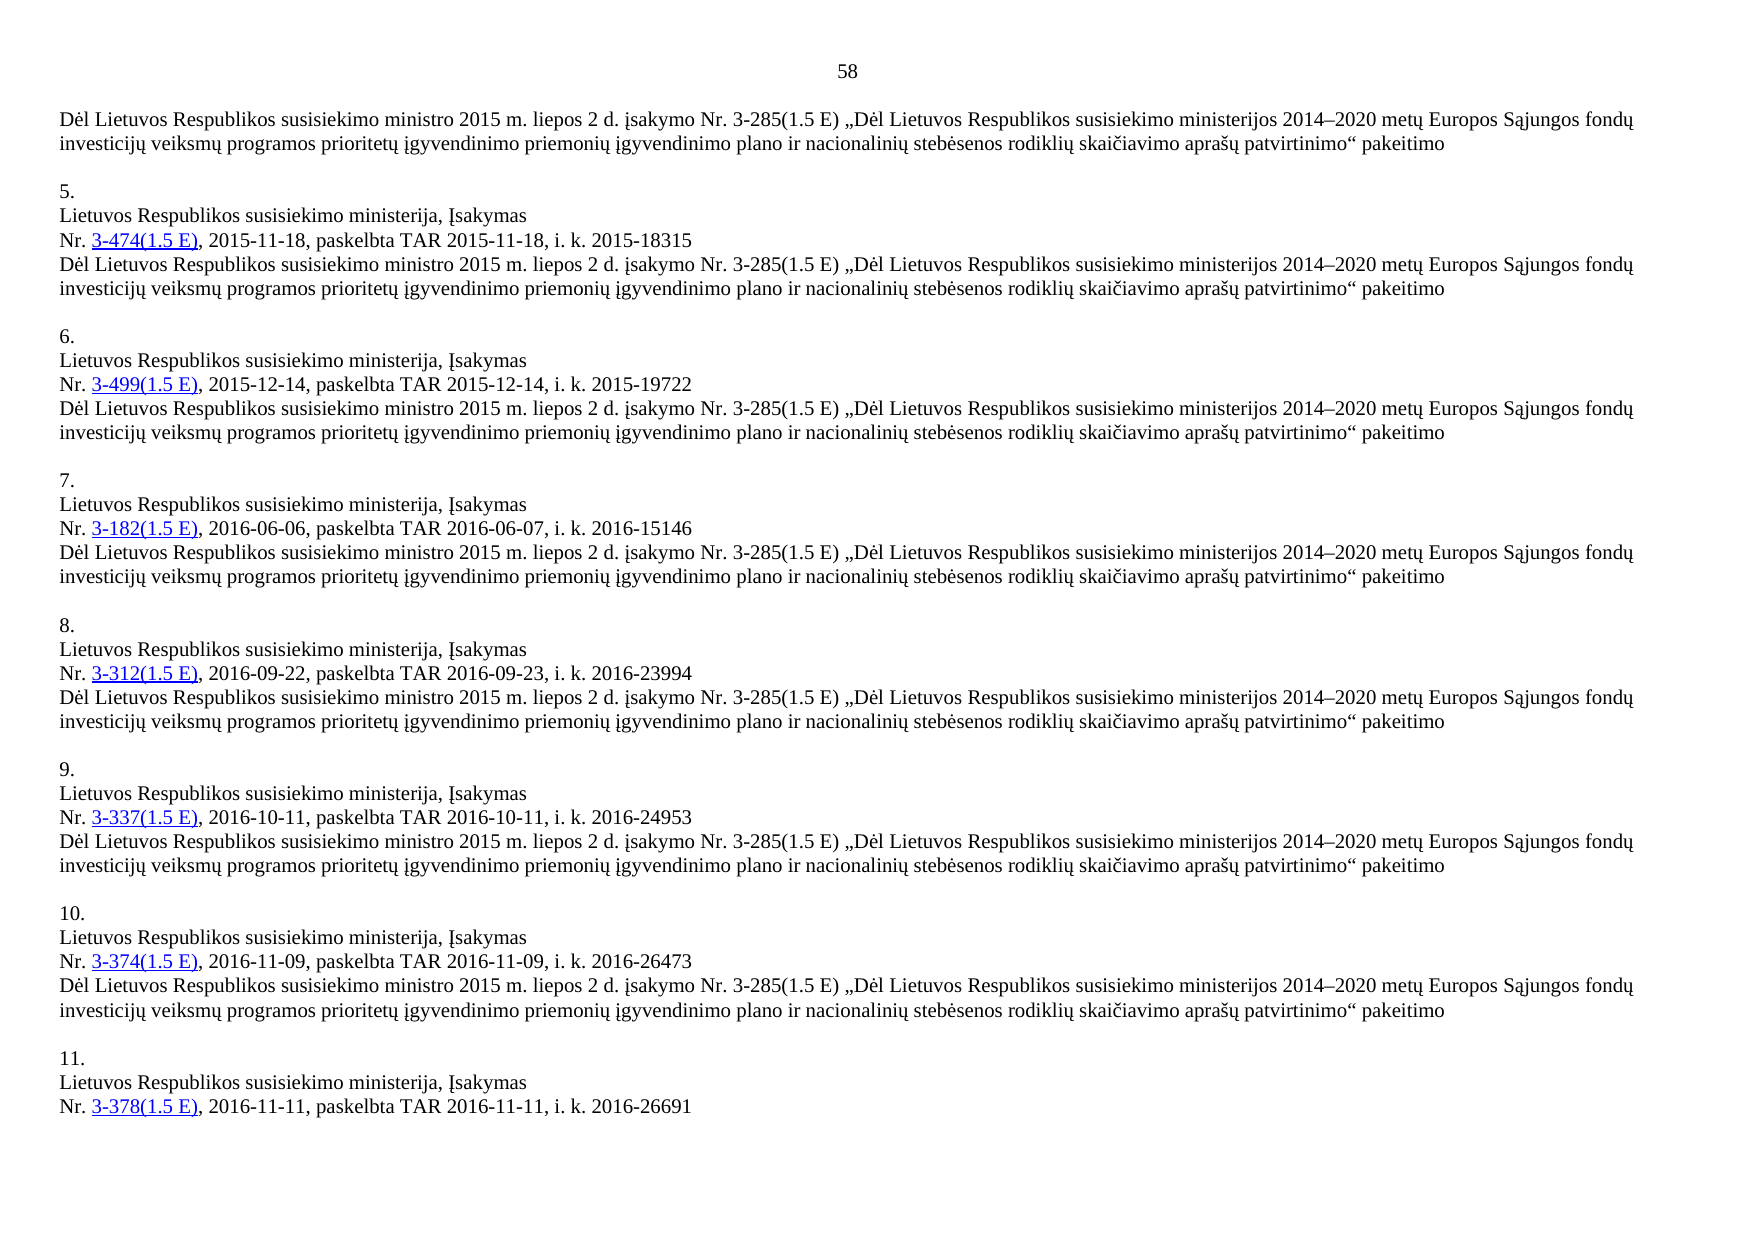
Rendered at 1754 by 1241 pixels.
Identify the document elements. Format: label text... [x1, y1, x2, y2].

text 7. [59, 468, 1636, 492]
text Lietuvos Respublikos susisiekimo ministerija, Įsakymas [59, 781, 1636, 805]
text Nr. 3-312(1.5 E), 2016-09-22, paskelbta TAR 2016-09-23, i. k. 2016-23994 [59, 661, 1636, 685]
text Nr. 3-474(1.5 E), 2015-11-18, paskelbta TAR 2015-11-18, i. k. 2015-18315 [59, 227, 1636, 252]
text Lietuvos Respublikos susisiekimo ministerija, Įsakymas [59, 637, 1636, 661]
text Dėl Lietuvos Respublikos susisiekimo ministro 2015 m. liepos 2 d. įsakymo Nr. 3-285(1.5 E) „Dėl Lietuvos Respublikos susisiekimo ministerijos 2014–2020 metų Europos Sąjungos fondų investicijų veiksmų programos prioritetų įgyvendinimo priemonių įgyvendinimo plano ir nacionalinių stebėsenos rodiklių skaičiavimo aprašų patvirtinimo“ pakeitimo [59, 973, 1636, 1022]
text Nr. 3-374(1.5 E), 2016-11-09, paskelbta TAR 2016-11-09, i. k. 2016-26473 [59, 949, 1636, 973]
text 11. [59, 1046, 1636, 1070]
text 10. [59, 901, 1636, 925]
text Nr. 3-337(1.5 E), 2016-10-11, paskelbta TAR 2016-10-11, i. k. 2016-24953 [59, 805, 1636, 829]
text Dėl Lietuvos Respublikos susisiekimo ministro 2015 m. liepos 2 d. įsakymo Nr. 3-285(1.5 E) „Dėl Lietuvos Respublikos susisiekimo ministerijos 2014–2020 metų Europos Sąjungos fondų investicijų veiksmų programos prioritetų įgyvendinimo priemonių įgyvendinimo plano ir nacionalinių stebėsenos rodiklių skaičiavimo aprašų patvirtinimo“ pakeitimo [59, 396, 1636, 444]
text Nr. 3-499(1.5 E), 2015-12-14, paskelbta TAR 2015-12-14, i. k. 2015-19722 [59, 372, 1636, 396]
text Dėl Lietuvos Respublikos susisiekimo ministro 2015 m. liepos 2 d. įsakymo Nr. 3-285(1.5 E) „Dėl Lietuvos Respublikos susisiekimo ministerijos 2014–2020 metų Europos Sąjungos fondų investicijų veiksmų programos prioritetų įgyvendinimo priemonių įgyvendinimo plano ir nacionalinių stebėsenos rodiklių skaičiavimo aprašų patvirtinimo“ pakeitimo [59, 252, 1636, 300]
text Lietuvos Respublikos susisiekimo ministerija, Įsakymas [59, 348, 1636, 372]
text Lietuvos Respublikos susisiekimo ministerija, Įsakymas [59, 1070, 1636, 1094]
text 6. [59, 324, 1636, 348]
text Lietuvos Respublikos susisiekimo ministerija, Įsakymas [59, 203, 1636, 227]
text Dėl Lietuvos Respublikos susisiekimo ministro 2015 m. liepos 2 d. įsakymo Nr. 3-285(1.5 E) „Dėl Lietuvos Respublikos susisiekimo ministerijos 2014–2020 metų Europos Sąjungos fondų investicijų veiksmų programos prioritetų įgyvendinimo priemonių įgyvendinimo plano ir nacionalinių stebėsenos rodiklių skaičiavimo aprašų patvirtinimo“ pakeitimo [59, 540, 1636, 588]
text Dėl Lietuvos Respublikos susisiekimo ministro 2015 m. liepos 2 d. įsakymo Nr. 3-285(1.5 E) „Dėl Lietuvos Respublikos susisiekimo ministerijos 2014–2020 metų Europos Sąjungos fondų investicijų veiksmų programos prioritetų įgyvendinimo priemonių įgyvendinimo plano ir nacionalinių stebėsenos rodiklių skaičiavimo aprašų patvirtinimo“ pakeitimo [59, 107, 1636, 155]
text 5. [59, 179, 1636, 203]
text Nr. 3-378(1.5 E), 2016-11-11, paskelbta TAR 2016-11-11, i. k. 2016-26691 [59, 1094, 1636, 1118]
text 8. [59, 612, 1636, 637]
text Dėl Lietuvos Respublikos susisiekimo ministro 2015 m. liepos 2 d. įsakymo Nr. 3-285(1.5 E) „Dėl Lietuvos Respublikos susisiekimo ministerijos 2014–2020 metų Europos Sąjungos fondų investicijų veiksmų programos prioritetų įgyvendinimo priemonių įgyvendinimo plano ir nacionalinių stebėsenos rodiklių skaičiavimo aprašų patvirtinimo“ pakeitimo [59, 685, 1636, 733]
text Dėl Lietuvos Respublikos susisiekimo ministro 2015 m. liepos 2 d. įsakymo Nr. 3-285(1.5 E) „Dėl Lietuvos Respublikos susisiekimo ministerijos 2014–2020 metų Europos Sąjungos fondų investicijų veiksmų programos prioritetų įgyvendinimo priemonių įgyvendinimo plano ir nacionalinių stebėsenos rodiklių skaičiavimo aprašų patvirtinimo“ pakeitimo [59, 829, 1636, 877]
text Lietuvos Respublikos susisiekimo ministerija, Įsakymas [59, 492, 1636, 516]
text Lietuvos Respublikos susisiekimo ministerija, Įsakymas [59, 925, 1636, 949]
text Nr. 3-182(1.5 E), 2016-06-06, paskelbta TAR 2016-06-07, i. k. 2016-15146 [59, 516, 1636, 540]
text 9. [59, 757, 1636, 781]
